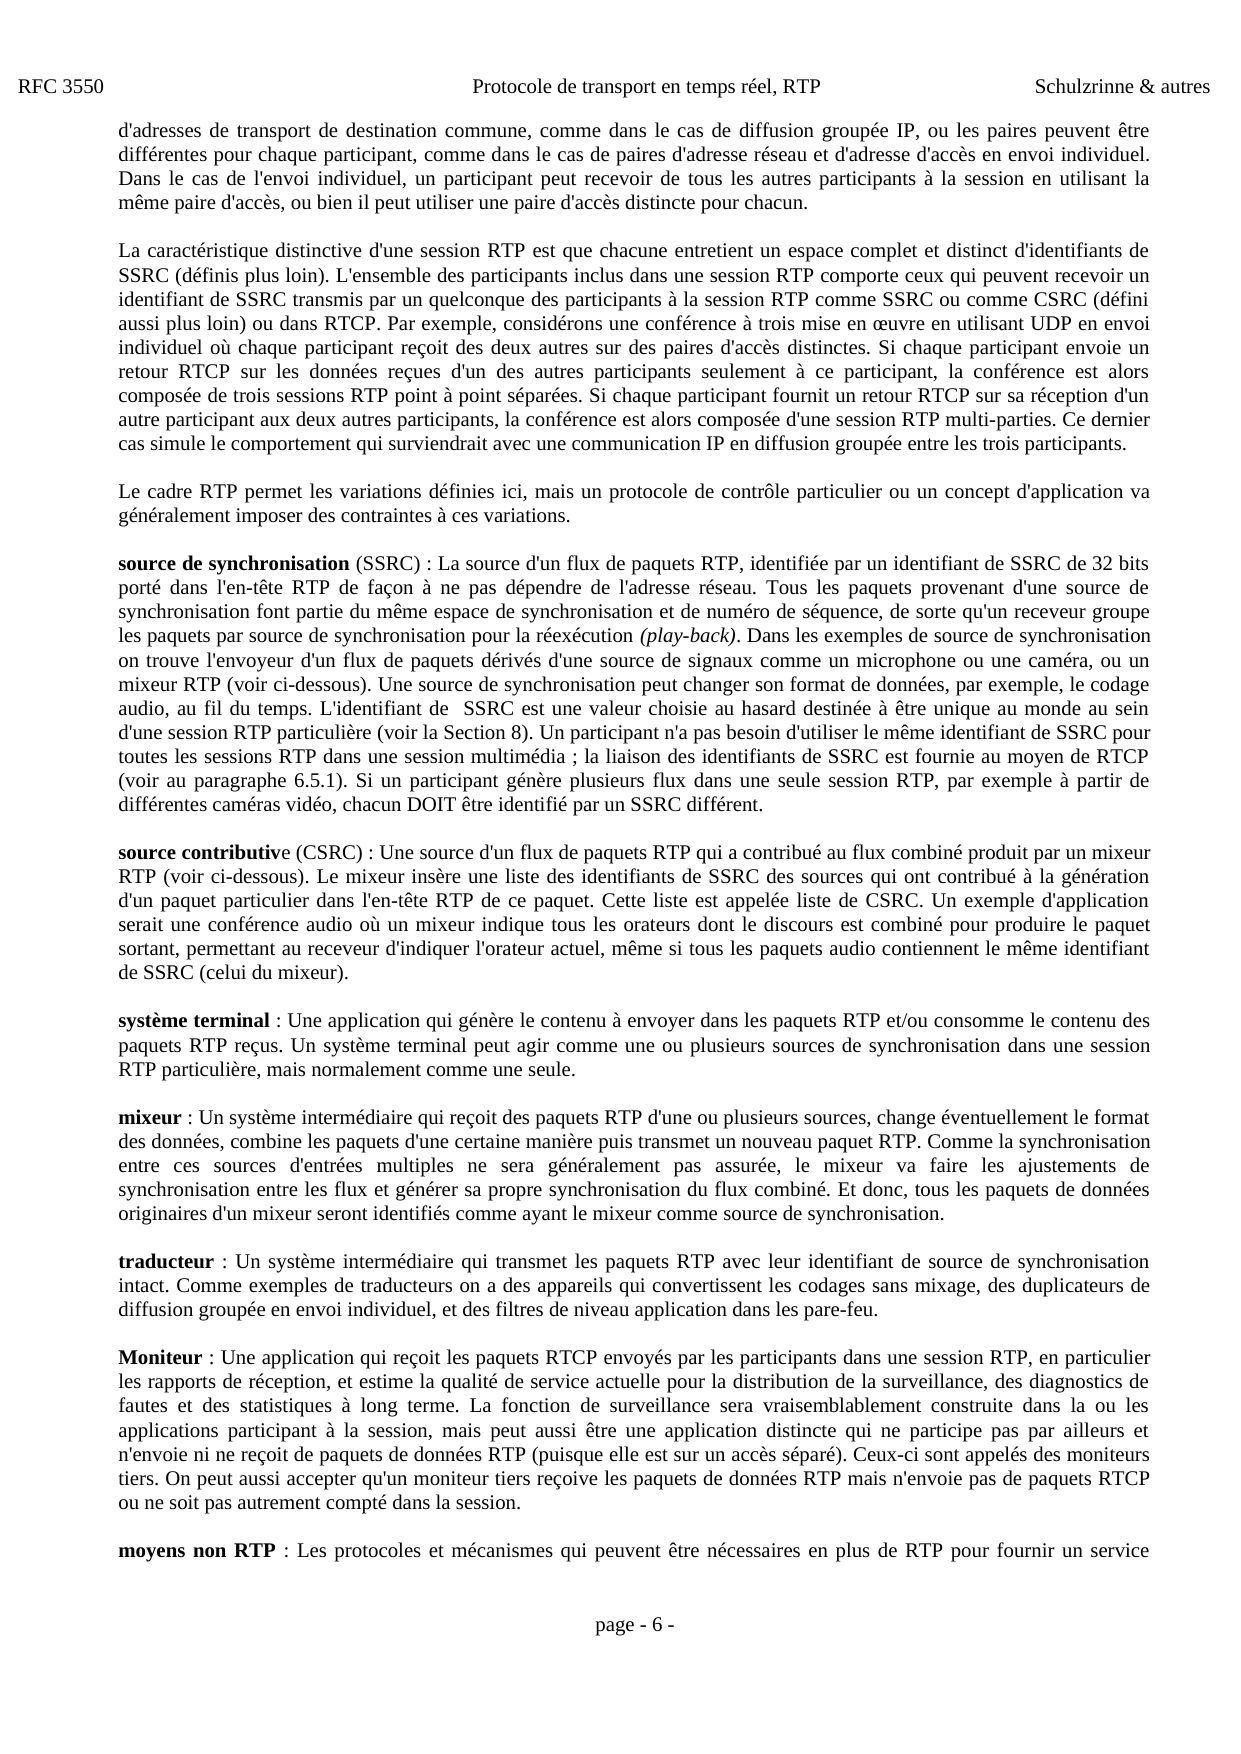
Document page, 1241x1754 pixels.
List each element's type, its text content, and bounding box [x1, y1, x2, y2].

text mixeur : Un système intermédiaire qui reçoit des paquets RTP d'une ou plusieurs sources, change éventuellement le format des données, combine les paquets d'une certaine manière puis transmet un nouveau paquet RTP. Comme la synchronisation entre ces sources d'entrées multiples ne sera généralement pas assurée, le mixeur va faire les ajustements de synchronisation entre les flux et générer sa propre synchronisation du flux combiné. Et donc, tous les paquets de données originaires d'un mixeur seront identifiés comme ayant le mixeur comme source de synchronisation. [118, 1105, 1152, 1225]
text d'adresses de transport de destination commune, comme dans le cas de diffusion groupée IP, ou les paires peuvent être différentes pour chaque participant, comme dans le cas de paires d'adresse réseau et d'adresse d'accès en envoi individuel. Dans le cas de l'envoi individuel, un participant peut recevoir de tous les autres participants à la session en utilisant la même paire d'accès, ou bien il peut utiliser une paire d'accès distincte pour chacun. [118, 118, 1152, 214]
text La caractéristique distinctive d'une session RTP est que chacune entretient un espace complet et distinct d'identifiants de SSRC (définis plus loin). L'ensemble des participants inclus dans une session RTP comporte ceux qui peuvent recevoir un identifiant de SSRC transmis par un quelconque des participants à la session RTP comme SSRC ou comme CSRC (défini aussi plus loin) ou dans RTCP. Par exemple, considérons une conférence à trois mise en œuvre en utilisant UDP en envoi individuel où chaque participant reçoit des deux autres sur des paires d'accès distinctes. Si chaque participant envoie un retour RTCP sur les données reçues d'un des autres participants seulement à ce participant, la conférence est alors composée de trois sessions RTP point à point séparées. Si chaque participant fournit un retour RTCP sur sa réception d'un autre participant aux deux autres participants, la conférence est alors composée d'une session RTP multi-parties. Ce dernier cas simule le comportement qui surviendrait avec une communication IP en diffusion groupée entre les trois participants. [118, 238, 1152, 455]
text système terminal : Une application qui génère le contenu à envoyer dans les paquets RTP et/ou consomme le contenu des paquets RTP reçus. Un système terminal peut agir comme une ou plusieurs sources de synchronisation dans une session RTP particulière, mais normalement comme une seule. [118, 1008, 1152, 1081]
text source de synchronisation (SSRC) : La source d'un flux de paquets RTP, identifiée par un identifiant de SSRC de 32 bits porté dans l'en-tête RTP de façon à ne pas dépendre de l'adresse réseau. Tous les paquets provenant d'une source de synchronisation font partie du même espace de synchronisation et de numéro de séquence, de sorte qu'un receveur groupe les paquets par source de synchronisation pour la réexécution (play-back). Dans les exemples de source de synchronisation on trouve l'envoyeur d'un flux de paquets dérivés d'une source de signaux comme un microphone ou une caméra, ou un mixeur RTP (voir ci-dessous). Une source de synchronisation peut changer son format de données, par exemple, le codage audio, au fil du temps. L'identifiant de SSRC est une valeur choisie au hasard destinée à être unique au monde au sein d'une session RTP particulière (voir la Section 8). Un participant n'a pas besoin d'utiliser le même identifiant de SSRC pour toutes les sessions RTP dans une session multimédia ; la liaison des identifiants de SSRC est fournie au moyen de RTCP (voir au paragraphe 6.5.1). Si un participant génère plusieurs flux dans une seule session RTP, par exemple à partir de différentes caméras vidéo, chacun DOIT être identifié par un SSRC différent. [118, 551, 1152, 816]
text traducteur : Un système intermédiaire qui transmet les paquets RTP avec leur identifiant de source de synchronisation intact. Comme exemples de traducteurs on a des appareils qui convertissent les codages sans mixage, des duplicateurs de diffusion groupée en envoi individuel, et des filtres de niveau application dans les pare-feu. [118, 1249, 1152, 1321]
text Moniteur : Une application qui reçoit les paquets RTCP envoyés par les participants dans une session RTP, en particulier les rapports de réception, et estime la qualité de service actuelle pour la distribution de la surveillance, des diagnostics de fautes et des statistiques à long terme. La fonction de surveillance sera vraisemblablement construite dans la ou les applications participant à la session, mais peut aussi être une application distincte qui ne participe pas par ailleurs et n'envoie ni ne reçoit de paquets de données RTP (puisque elle est sur un accès séparé). Ceux-ci sont appelés des moniteurs tiers. On peut aussi accepter qu'un moniteur tiers reçoive les paquets de données RTP mais n'envoie pas de paquets RTCP ou ne soit pas autrement compté dans la session. [118, 1345, 1152, 1514]
text source contributive (CSRC) : Une source d'un flux de paquets RTP qui a contribué au flux combiné produit par un mixeur RTP (voir ci-dessous). Le mixeur insère une liste des identifiants de SSRC des sources qui ont contribué à la génération d'un paquet particulier dans l'en-tête RTP de ce paquet. Cette liste est appelée liste de CSRC. Un exemple d'application serait une conférence audio où un mixeur indique tous les orateurs dont le discours est combiné pour produire le paquet sortant, permettant au receveur d'indiquer l'orateur actuel, même si tous les paquets audio contiennent le même identifiant de SSRC (celui du mixeur). [118, 840, 1152, 984]
text moyens non RTP : Les protocoles et mécanismes qui peuvent être nécessaires en plus de RTP pour fournir un service [118, 1538, 1152, 1562]
text Le cadre RTP permet les variations définies ici, mais un protocole de contrôle particulier ou un concept d'application va généralement imposer des contraintes à ces variations. [118, 479, 1152, 527]
